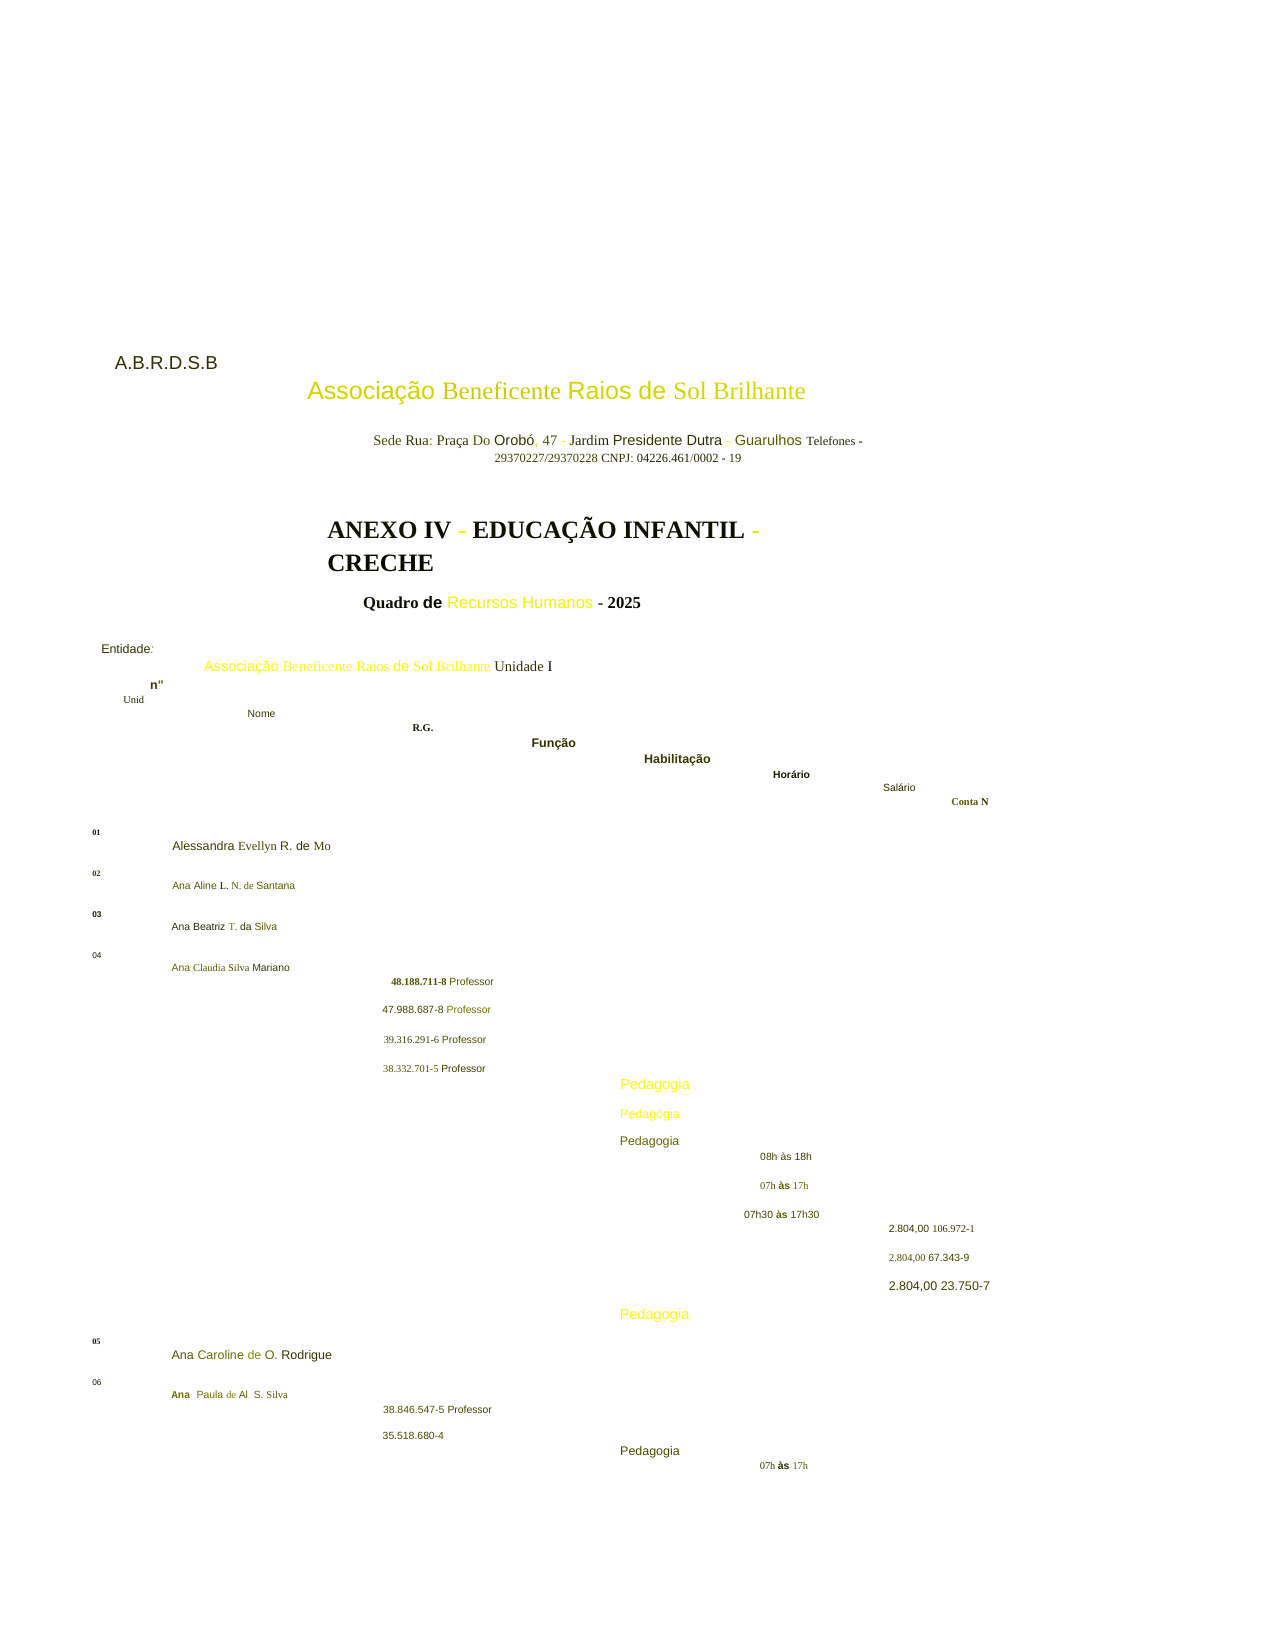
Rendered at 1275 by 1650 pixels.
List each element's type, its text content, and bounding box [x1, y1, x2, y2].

text 07h às 17h [759, 1460, 867, 1472]
text Alessandra Evellyn R. de Mo [172, 838, 388, 853]
text 39.316.291-6 Professor [383, 1033, 591, 1045]
text 38.332.701-5 Professor [383, 1062, 590, 1074]
text n" [150, 677, 1125, 692]
text 2.804,00 106.972-1 [888, 1222, 1052, 1234]
text Associação Beneficente Raios de Sol Brilhante [307, 376, 928, 405]
text 48.188.711-8 Professor [391, 975, 591, 987]
text 38.846.547-5 Professor [383, 1404, 591, 1416]
text 08h às 18h [760, 1150, 867, 1162]
text Pedagogia [619, 1306, 719, 1323]
text Ana Paula de Al. S. Silva [171, 1389, 363, 1402]
text 06 [92, 1378, 141, 1388]
text Ana Claudia Silva Mariano [171, 961, 377, 973]
text Pedagogia [620, 1076, 719, 1093]
text Função [531, 735, 609, 750]
text 35.518.680-4 [382, 1429, 503, 1441]
text 2.804,00 67.343-9 [889, 1252, 1044, 1264]
text Ana Aline L. N. de Santana [172, 880, 378, 892]
text 2.804,00 23.750-7 [888, 1278, 1044, 1293]
text Conta N [951, 796, 1033, 808]
text Nome [247, 708, 317, 720]
text A.B.R.D.S.B [114, 351, 301, 373]
text Pedagogia [620, 1443, 719, 1458]
text ANEXO IV - EDUCAÇÃO INFANTIL - CRECHE [327, 515, 864, 577]
text Ana Caroline de O. Rodrigue [171, 1348, 388, 1362]
text Pedagogia [619, 1134, 719, 1148]
text Associação Beneficente Raios de Sol Brilhante Unidade I [204, 658, 614, 675]
text Habilitação [644, 752, 743, 766]
text 05 [92, 1337, 142, 1347]
text Horário [773, 768, 854, 780]
text 47.988.687-8 Professor [382, 1004, 591, 1016]
text 01 [92, 827, 140, 837]
text Quadro de Recursos Humanos - 2025 [363, 593, 707, 612]
text 02 [92, 869, 141, 878]
text Sede Rua: Praça Do Orobó, 47 - Jardim Presidente Dutra - Guarulhos Telefones - 29370227/29370228 CNPJ: 04226.461/0002 - 19 [357, 431, 878, 465]
text Ana Beatriz T. da Silva [171, 921, 351, 933]
text 07h às 17h [760, 1180, 867, 1192]
text Entidade: [101, 642, 202, 656]
text Pedagogia [620, 1106, 719, 1121]
text 03 [92, 909, 141, 919]
text Unid. [123, 694, 189, 706]
text 07h30 às 17h30 [744, 1209, 883, 1221]
text Salário [883, 782, 957, 794]
text R.G. [412, 722, 473, 733]
text 04 [92, 950, 141, 960]
